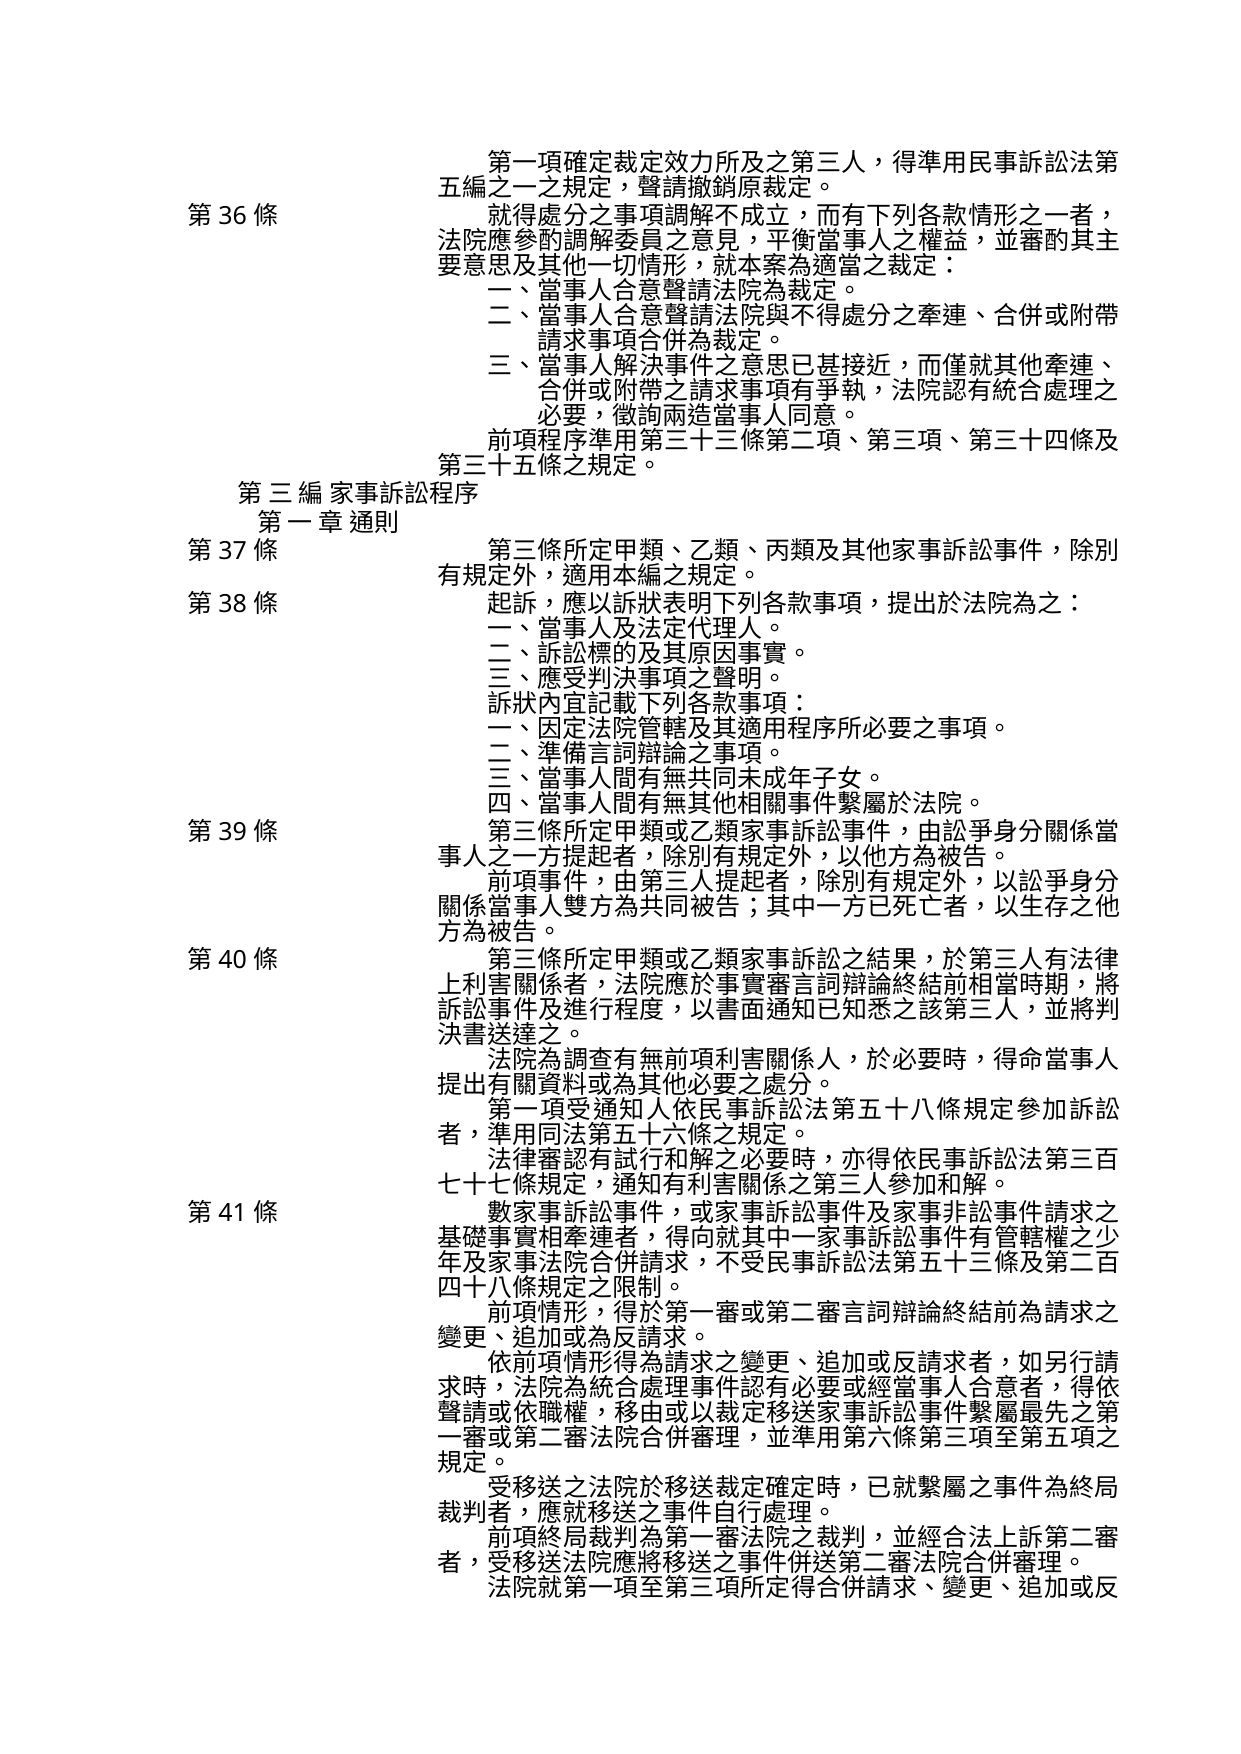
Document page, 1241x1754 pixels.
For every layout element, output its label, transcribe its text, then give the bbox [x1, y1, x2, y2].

table_cell 第 40 條 [186, 947, 436, 1200]
table_cell 數家事訴訟事件，或家事訴訟事件及家事非訟事件請求之基礎事實相牽連者，得向就其中一家事訴訟事件有管轄權之少年及家事法院合併請求，不受民事訴訟法第五十三條及第二百四十八條規定之限制。 前項情形，得於第一審或第二審言詞辯論終結前為請求之變更、追加或為反請求。 依前項情形得為請求之變更、追加或反請求者，如另行請求時，法院為統合處理事件認有必要或經當事人合意者，得依聲請或依職權，移由或以裁定移送家事訴訟事件繫屬最先之第一審或第二審法院合併審理，並準用第六條第三項至第五項之規定。 受移送之法院於移送裁定確定時，已就繫屬之事件為終局裁判者，應就移送之事件自行處理。 前項終局裁判為第一審法院之裁判，並經合法上訴第二審者，受移送法院應將移送之事件併送第二審法院合併審理。 法院就第一項至第三項所定得合併請求、變更、追加或反 [436, 1200, 1122, 1603]
table_cell 第 36 條 [186, 203, 436, 481]
table_cell 第一項確定裁定效力所及之第三人，得準用民事訴訟法第五編之一之規定，聲請撤銷原裁定。 [436, 150, 1122, 203]
table_cell 第三條所定甲類或乙類家事訴訟之結果，於第三人有法律上利害關係者，法院應於事實審言詞辯論終結前相當時期，將訴訟事件及進行程度，以書面通知已知悉之該第三人，並將判決書送達之。 法院為調查有無前項利害關係人，於必要時，得命當事人提出有關資料或為其他必要之處分。 第一項受通知人依民事訴訟法第五十八條規定參加訴訟者，準用同法第五十六條之規定。 法律審認有試行和解之必要時，亦得依民事訴訟法第三百七十七條規定，通知有利害關係之第三人參加和解。 [436, 947, 1122, 1200]
table_cell 第 一 章 通則 [186, 509, 1122, 537]
table_cell 第 37 條 [186, 538, 436, 591]
table_cell 就得處分之事項調解不成立，而有下列各款情形之一者，法院應參酌調解委員之意見，平衡當事人之權益，並審酌其主要意思及其他一切情形，就本案為適當之裁定： 一、當事人合意聲請法院為裁定。 二、當事人合意聲請法院與不得處分之牽連、合併或附帶請求事項合併為裁定。 三、當事人解決事件之意思已甚接近，而僅就其他牽連、合併或附帶之請求事項有爭執，法院認有統合處理之必要，徵詢兩造當事人同意。 前項程序準用第三十三條第二項、第三項、第三十四條及第三十五條之規定。 [436, 203, 1122, 481]
table_cell 第三條所定甲類、乙類、丙類及其他家事訴訟事件，除別有規定外，適用本編之規定。 [436, 538, 1122, 591]
table_cell 第 39 條 [186, 819, 436, 947]
table_cell 起訴，應以訴狀表明下列各款事項，提出於法院為之： 一、當事人及法定代理人。 二、訴訟標的及其原因事實。 三、應受判決事項之聲明。 訴狀內宜記載下列各款事項： 一、因定法院管轄及其適用程序所必要之事項。 二、準備言詞辯論之事項。 三、當事人間有無共同未成年子女。 四、當事人間有無其他相關事件繫屬於法院。 [436, 591, 1122, 819]
table_cell 第三條所定甲類或乙類家事訴訟事件，由訟爭身分關係當事人之一方提起者，除別有規定外，以他方為被告。 前項事件，由第三人提起者，除別有規定外，以訟爭身分關係當事人雙方為共同被告；其中一方已死亡者，以生存之他方為被告。 [436, 819, 1122, 947]
table_cell [186, 150, 436, 203]
table_cell 第 三 編 家事訴訟程序 [186, 481, 1122, 509]
table_cell 第 41 條 [186, 1200, 436, 1603]
table_cell 第 38 條 [186, 591, 436, 819]
